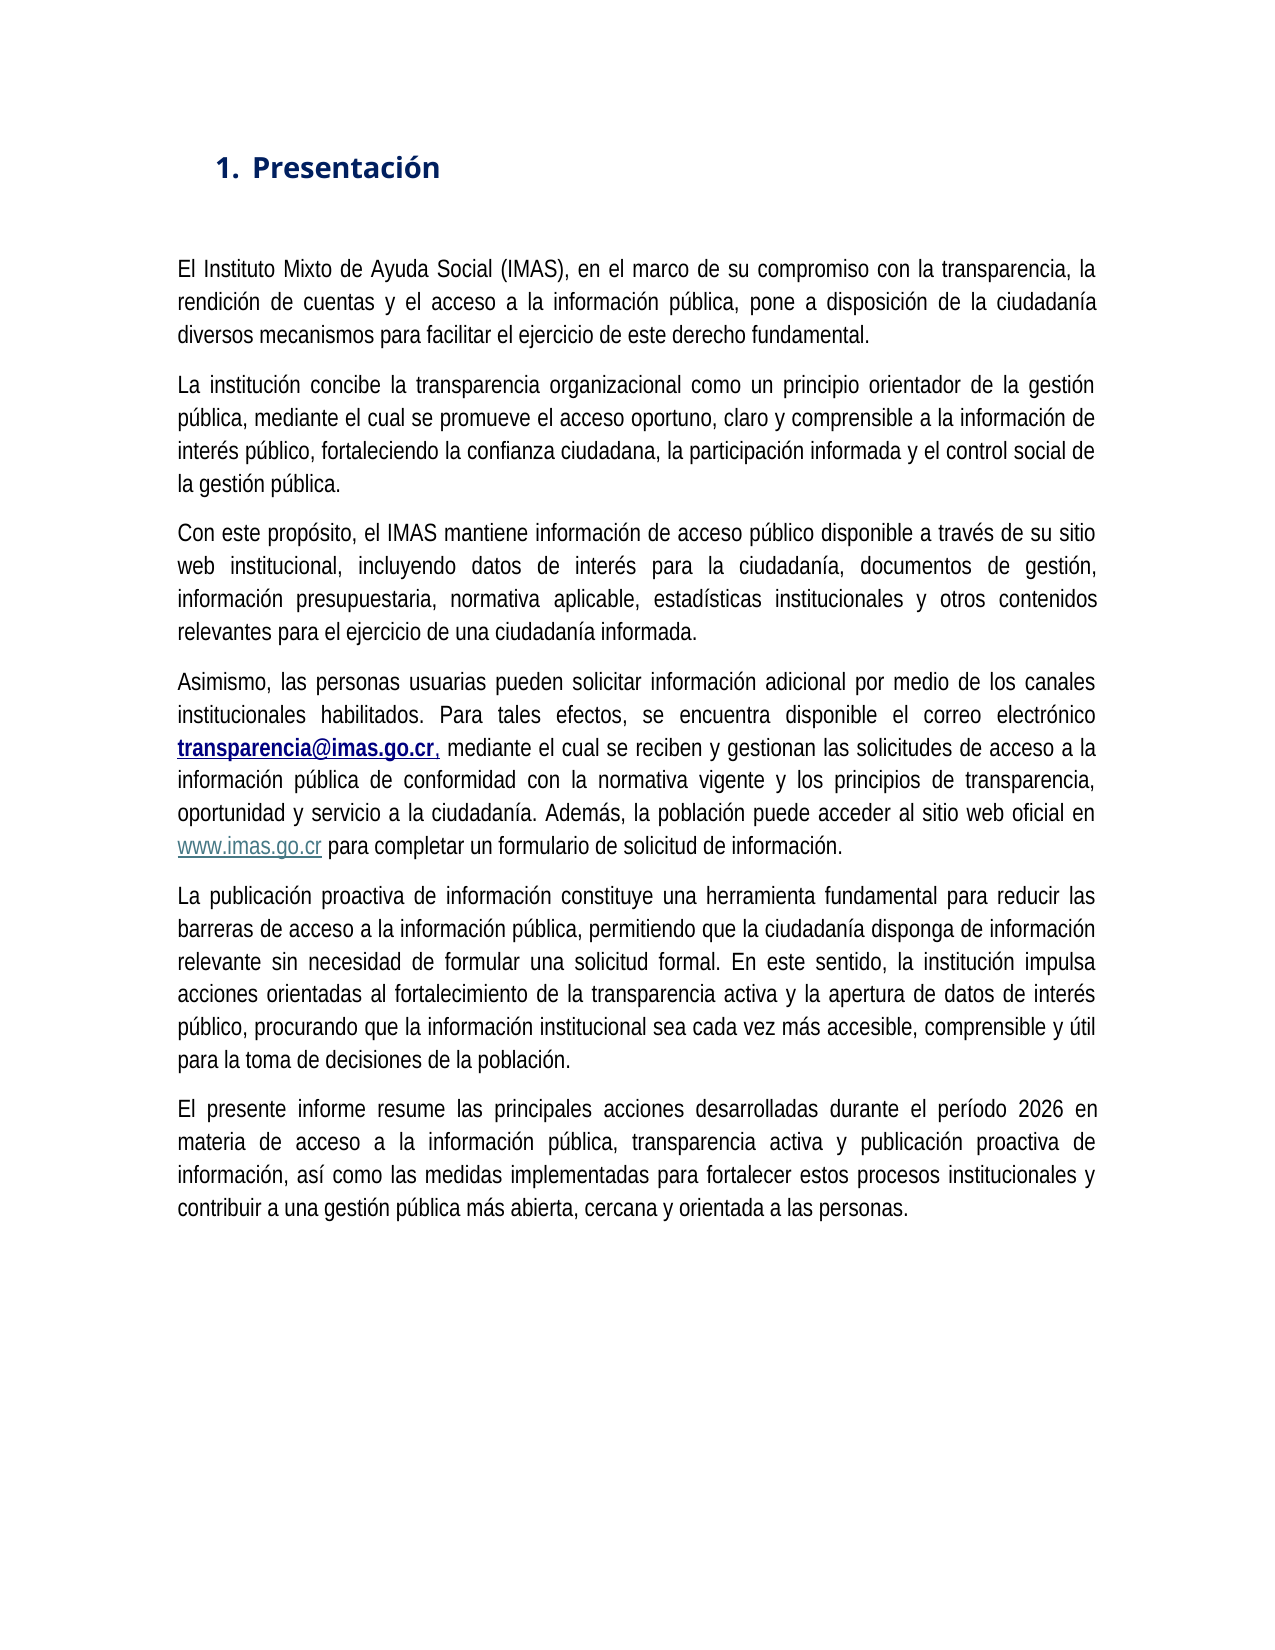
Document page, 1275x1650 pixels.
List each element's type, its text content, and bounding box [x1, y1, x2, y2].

list Presentación [215, 147, 1125, 187]
text La publicación proactiva de información constituye una herramienta fundamental para reducir las barreras de acceso a la información pública, permitiendo que la ciudadanía disponga de información relevante sin necesidad de formular una solicitud formal. En este sentido, la institución impulsa acciones orientadas al fortalecimiento de la transparencia activa y la apertura de datos de interés público, procurando que la información institucional sea cada vez más accesible, comprensible y útil para la toma de decisiones de la población. [177, 881, 1098, 1074]
text Asimismo, las personas usuarias pueden solicitar información adicional por medio de los canales institucionales habilitados. Para tales efectos, se encuentra disponible el correo electrónico transparencia@imas.go.cr, mediante el cual se reciben y gestionan las solicitudes de acceso a la información pública de conformidad con la normativa vigente y los principios de transparencia, oportunidad y servicio a la ciudadanía. Además, la población puede acceder al sitio web oficial en www.imas.go.cr para completar un formulario de solicitud de información. [177, 667, 1098, 860]
text El presente informe resume las principales acciones desarrolladas durante el período 2026 en materia de acceso a la información pública, transparencia activa y publicación proactiva de información, así como las medidas implementadas para fortalecer estos procesos institucionales y contribuir a una gestión pública más abierta, cercana y orientada a las personas. [177, 1094, 1098, 1222]
text El Instituto Mixto de Ayuda Social (IMAS), en el marco de su compromiso con la transparencia, la rendición de cuentas y el acceso a la información pública, pone a disposición de la ciudadanía diversos mecanismos para facilitar el ejercicio de este derecho fundamental. [177, 254, 1098, 349]
text La institución concibe la transparencia organizacional como un principio orientador de la gestión pública, mediante el cual se promueve el acceso oportuno, claro y comprensible a la información de interés público, fortaleciendo la confianza ciudadana, la participación informada y el control social de la gestión pública. [177, 370, 1098, 498]
text Con este propósito, el IMAS mantiene información de acceso público disponible a través de su sitio web institucional, incluyendo datos de interés para la ciudadanía, documentos de gestión, información presupuestaria, normativa aplicable, estadísticas institucionales y otros contenidos relevantes para el ejercicio de una ciudadanía informada. [177, 518, 1098, 646]
